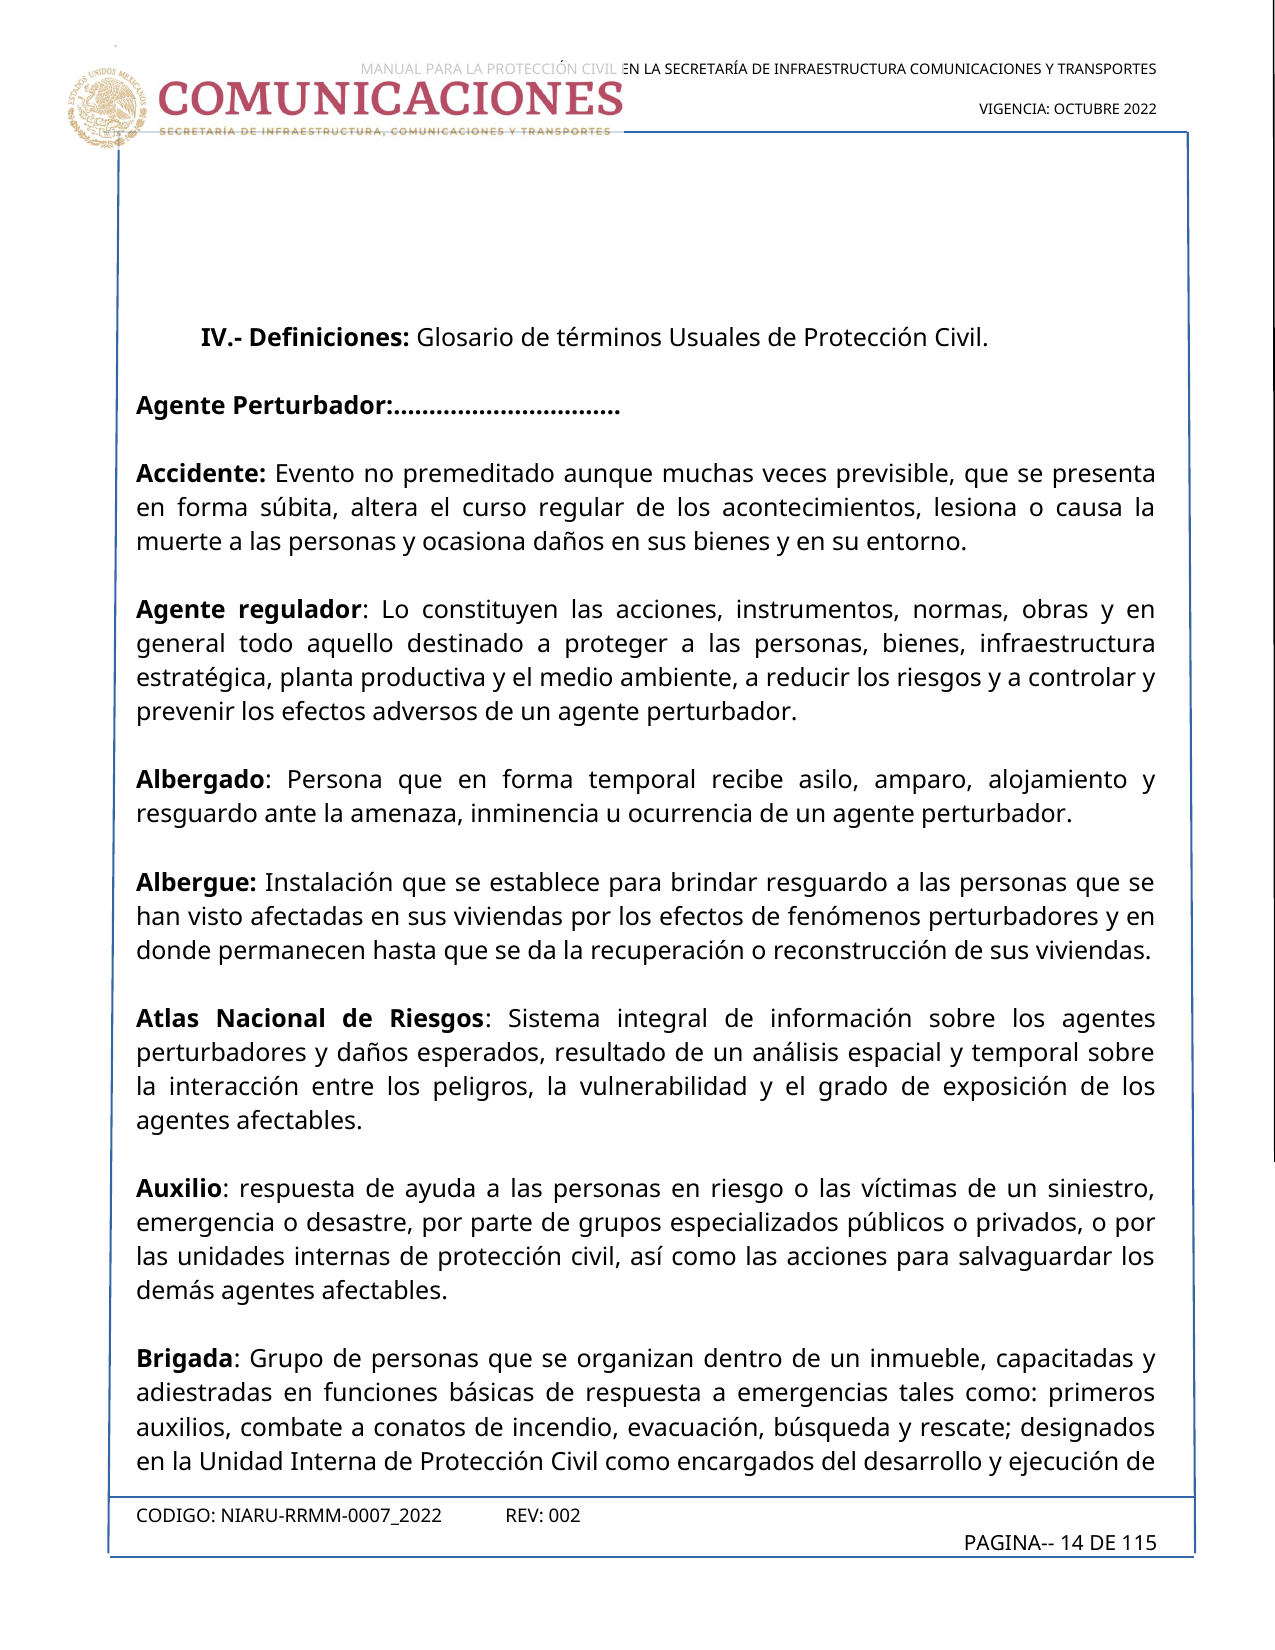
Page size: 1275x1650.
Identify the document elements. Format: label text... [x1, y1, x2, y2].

text Agente Perturbador:………………………….. [136, 387, 1157, 421]
text Agente regulador: Lo constituyen las acciones, instrumentos, normas, obras y en general todo aquello destinado a proteger a las personas, bienes, infraestructura estratégica, planta productiva y el medio ambiente, a reducir los riesgos y a controlar y prevenir los efectos adversos de un agente perturbador. [136, 592, 1157, 728]
text Accidente: Evento no premeditado aunque muchas veces previsible, que se presenta en forma súbita, altera el curso regular de los acontecimientos, lesiona o causa la muerte a las personas y ocasiona daños en sus bienes y en su entorno. [136, 455, 1157, 558]
text Auxilio: respuesta de ayuda a las personas en riesgo o las víctimas de un siniestro, emergencia o desastre, por parte de grupos especializados públicos o privados, o por las unidades internas de protección civil, así como las acciones para salvaguardar los demás agentes afectables. [136, 1171, 1157, 1307]
text Brigada: Grupo de personas que se organizan dentro de un inmueble, capacitadas y adiestradas en funciones básicas de respuesta a emergencias tales como: primeros auxilios, combate a conatos de incendio, evacuación, búsqueda y rescate; designados en la Unidad Interna de Protección Civil como encargados del desarrollo y ejecución de [136, 1341, 1157, 1477]
text Atlas Nacional de Riesgos: Sistema integral de información sobre los agentes perturbadores y daños esperados, resultado de un análisis espacial y temporal sobre la interacción entre los peligros, la vulnerabilidad y el grado de exposición de los agentes afectables. [136, 1000, 1157, 1137]
text Albergue: Instalación que se establece para brindar resguardo a las personas que se han visto afectadas en sus viviendas por los efectos de fenómenos perturbadores y en donde permanecen hasta que se da la recuperación o reconstrucción de sus viviendas. [136, 864, 1157, 966]
subtitle IV.- Definiciones: Glosario de términos Usuales de Protección Civil. [201, 319, 1157, 353]
text Albergado: Persona que en forma temporal recibe asilo, amparo, alojamiento y resguardo ante la amenaza, inminencia u ocurrencia de un agente perturbador. [136, 762, 1157, 830]
